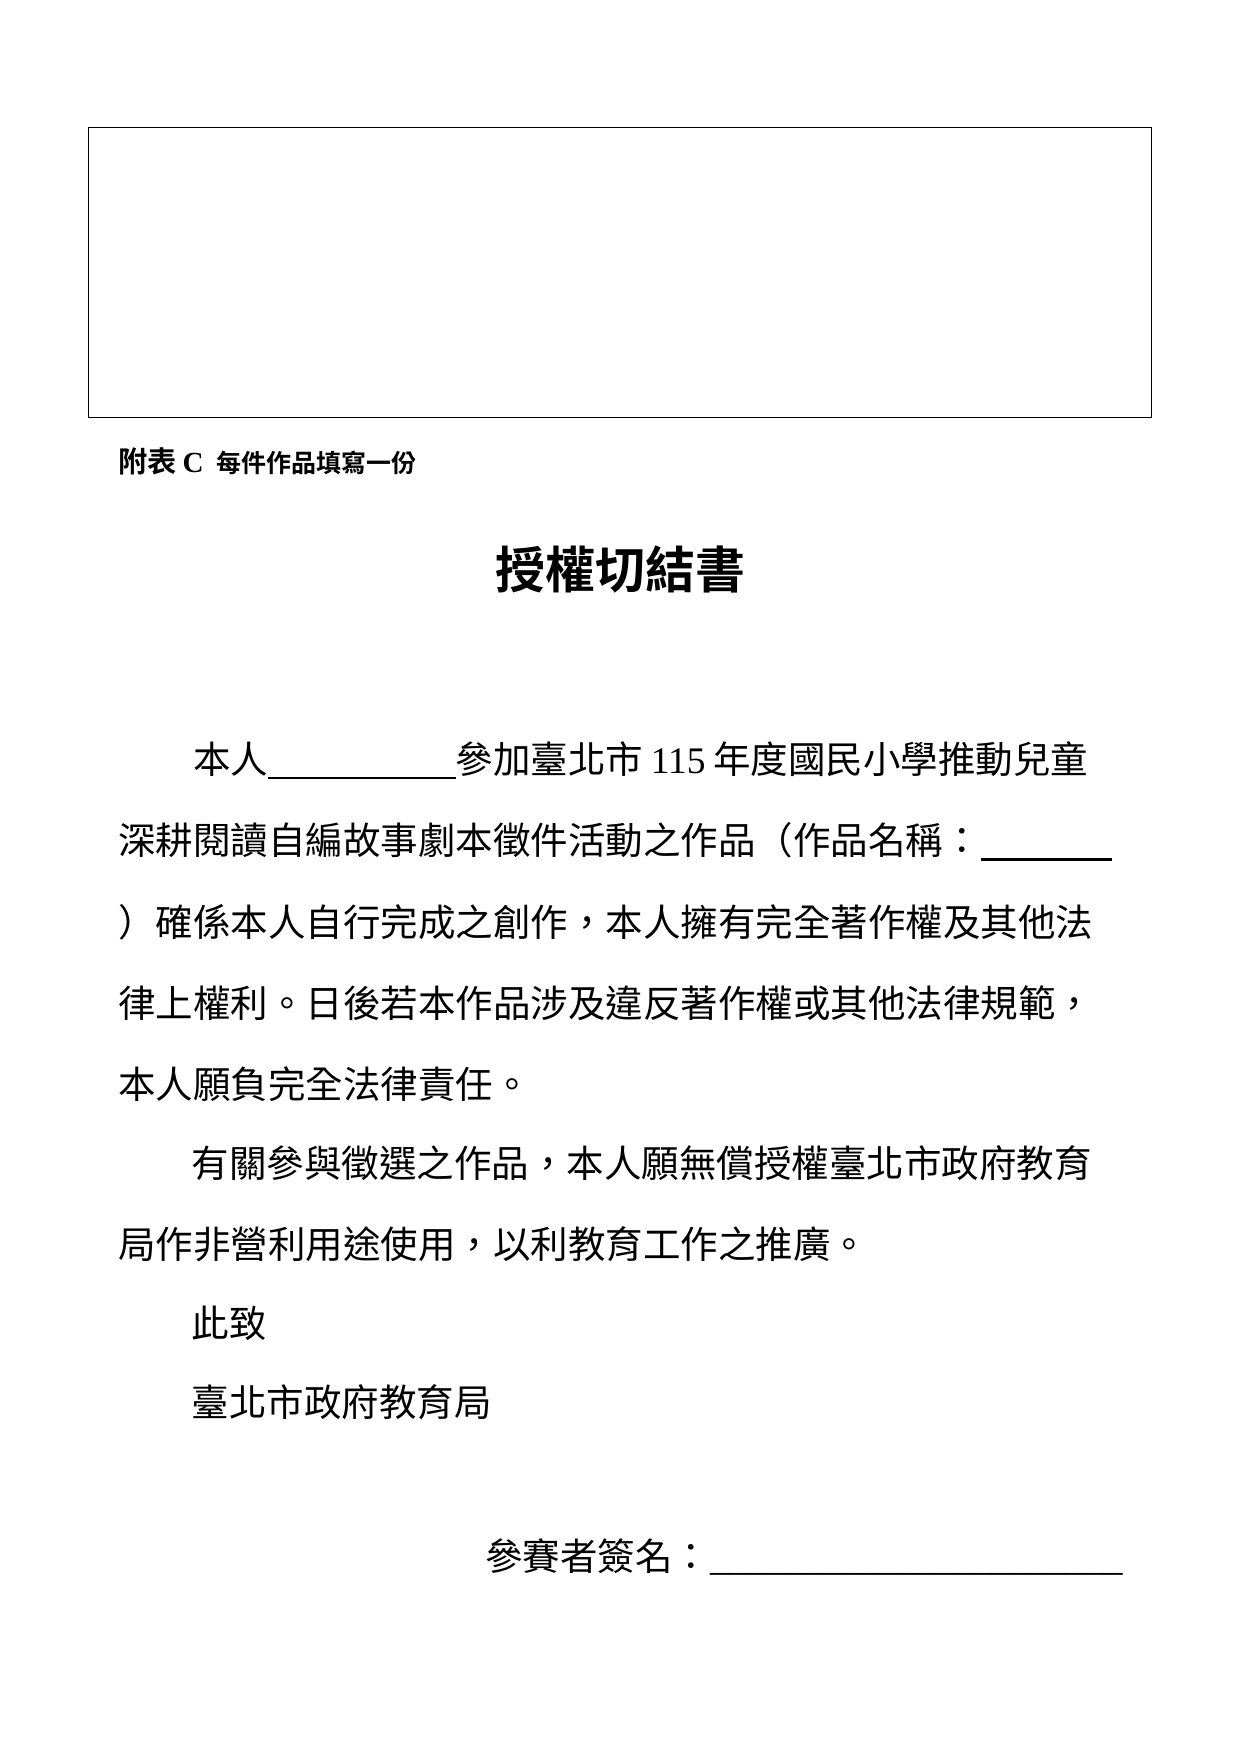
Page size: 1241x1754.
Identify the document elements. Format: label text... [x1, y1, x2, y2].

text 此致 [118, 1279, 1122, 1342]
text 授權切結書 [118, 493, 1122, 618]
text 有關參與徵選之作品，本人願無償授權臺北市政府教育局作非營利用途使用，以利教育工作之推廣。 [118, 1119, 1122, 1263]
subtitle 附表C 每件作品填寫一份 [118, 418, 1122, 481]
text 本人 參加臺北市115年度國民小學推動兒童深耕閱讀自編故事劇本徵件活動之作品（作品名稱： ）確係本人自行完成之創作，本人擁有完全著作權及其他法律上權利。日後若本作品涉及違反著作權或其他法律規範，本人願負完全法律責任。 [118, 715, 1122, 1103]
text 臺北市政府教育局 [118, 1358, 1122, 1420]
text 參賽者簽名：______________________ [118, 1512, 1122, 1574]
table_cell [89, 128, 1151, 417]
